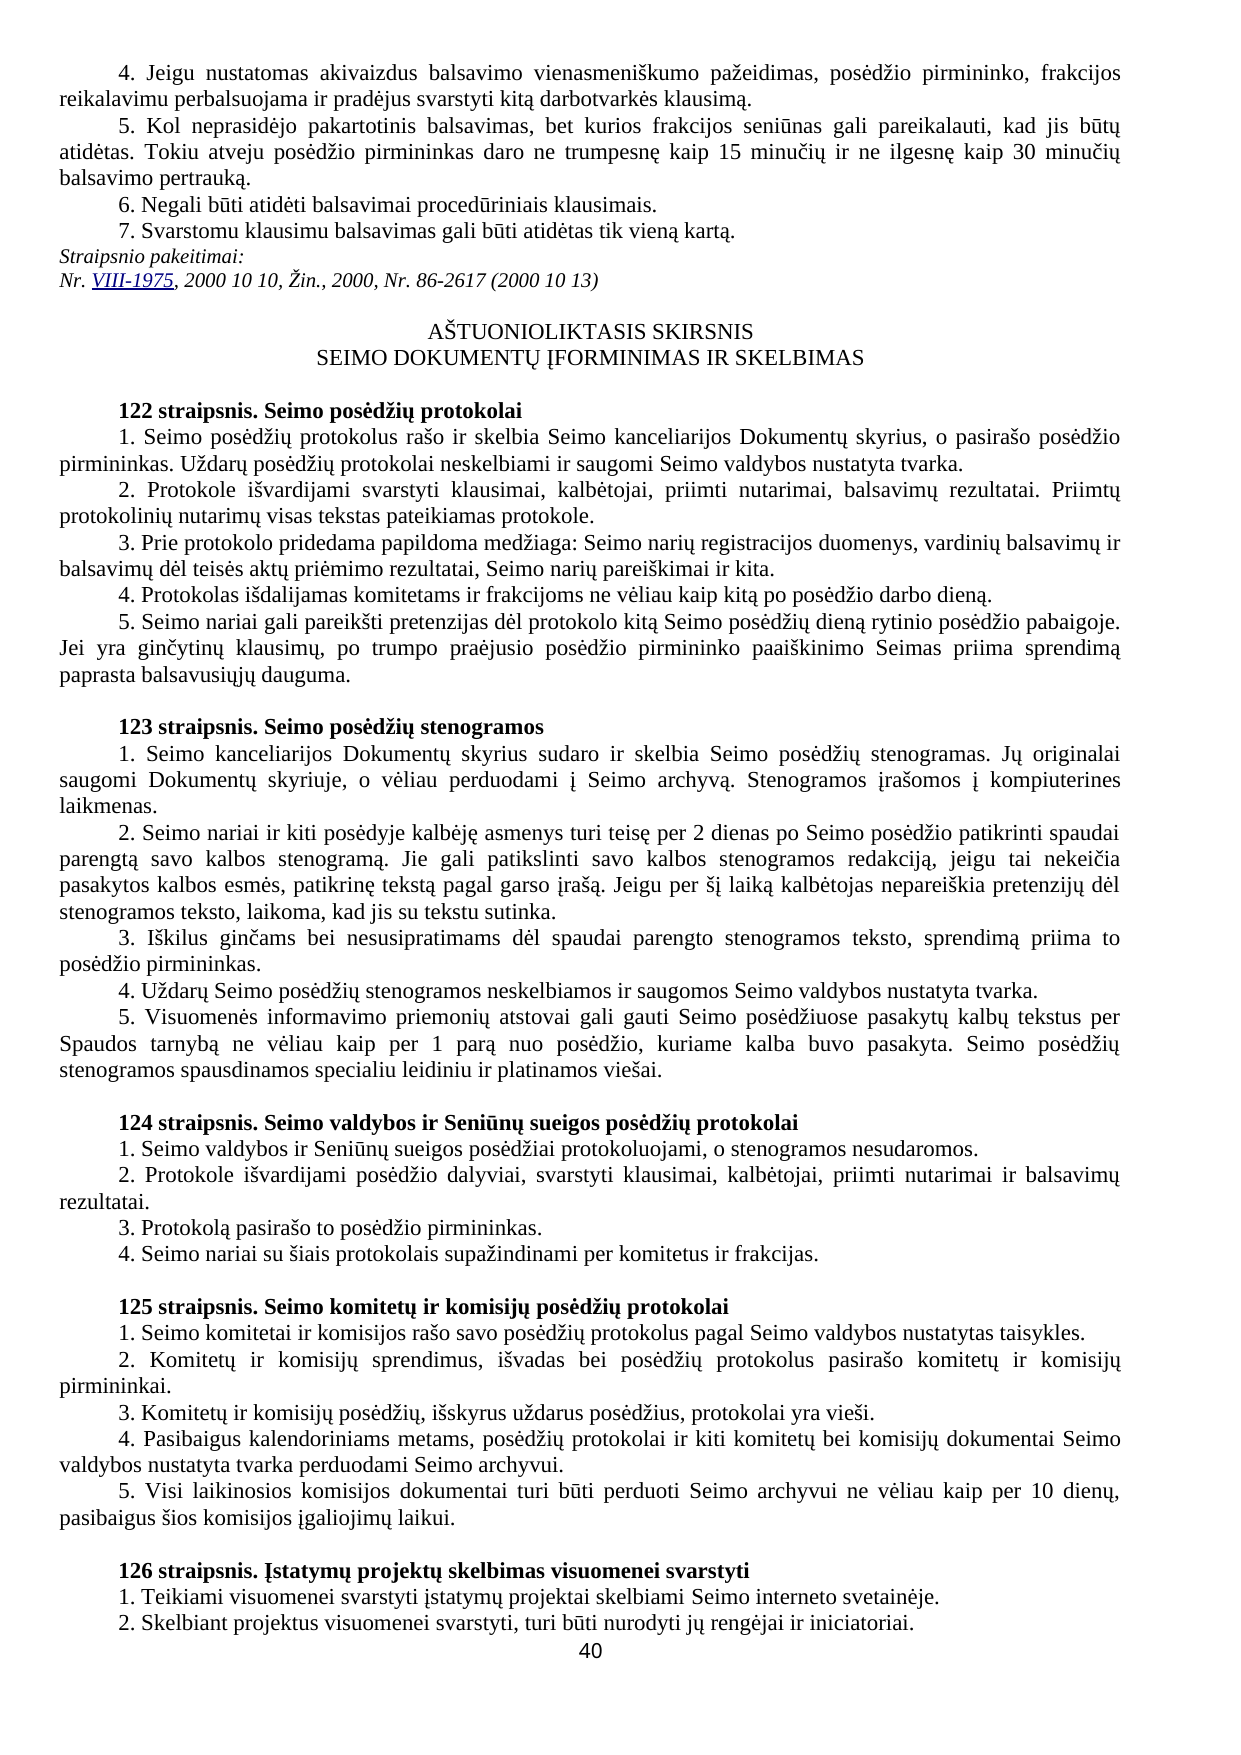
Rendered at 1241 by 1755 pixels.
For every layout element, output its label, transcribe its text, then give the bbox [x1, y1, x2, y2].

text 6. Negali būti atidėti balsavimai procedūriniais klausimais. [59, 191, 1122, 217]
text 2. Protokole išvardijami posėdžio dalyviai, svarstyti klausimai, kalbėtojai, priimti nutarimai ir balsavimų rezultatai. [59, 1161, 1122, 1214]
text 5. Visuomenės informavimo priemonių atstovai gali gauti Seimo posėdžiuose pasakytų kalbų tekstus per Spaudos tarnybą ne vėliau kaip per 1 parą nuo posėdžio, kuriame kalba buvo pasakyta. Seimo posėdžių stenogramos spausdinamos specialiu leidiniu ir platinamos viešai. [59, 1003, 1122, 1082]
text 122 straipsnis. Seimo posėdžių protokolai [59, 397, 1122, 423]
text 2. Skelbiant projektus visuomenei svarstyti, turi būti nurodyti jų rengėjai ir iniciatoriai. [59, 1609, 1122, 1636]
text 4. Jeigu nustatomas akivaizdus balsavimo vienasmeniškumo pažeidimas, posėdžio pirmininko, frakcijos reikalavimu perbalsuojama ir pradėjus svarstyti kitą darbotvarkės klausimą. [59, 59, 1122, 112]
text 1. Teikiami visuomenei svarstyti įstatymų projektai skelbiami Seimo interneto svetainėje. [59, 1583, 1122, 1609]
text 3. Prie protokolo pridedama papildoma medžiaga: Seimo narių registracijos duomenys, vardinių balsavimų ir balsavimų dėl teisės aktų priėmimo rezultatai, Seimo narių pareiškimai ir kita. [59, 529, 1122, 582]
text 5. Visi laikinosios komisijos dokumentai turi būti perduoti Seimo archyvui ne vėliau kaip per 10 dienų, pasibaigus šios komisijos įgaliojimų laikui. [59, 1478, 1122, 1530]
text 4. Seimo nariai su šiais protokolais supažindinami per komitetus ir frakcijas. [59, 1240, 1122, 1267]
text SEIMO DOKUMENTŲ ĮFORMINIMAS IR SKELBIMAS [59, 344, 1122, 371]
text 3. Protokolą pasirašo to posėdžio pirmininkas. [59, 1214, 1122, 1240]
text Straipsnio pakeitimai: [59, 243, 1122, 268]
text 2. Seimo nariai ir kiti posėdyje kalbėję asmenys turi teisę per 2 dienas po Seimo posėdžio patikrinti spaudai parengtą savo kalbos stenogramą. Jie gali patikslinti savo kalbos stenogramos redakciją, jeigu tai nekeičia pasakytos kalbos esmės, patikrinę tekstą pagal garso įrašą. Jeigu per šį laiką kalbėtojas nepareiškia pretenzijų dėl stenogramos teksto, laikoma, kad jis su tekstu sutinka. [59, 819, 1122, 924]
text 123 straipsnis. Seimo posėdžių stenogramos [59, 713, 1122, 740]
text Nr. VIII-1975, 2000 10 10, Žin., 2000, Nr. 86-2617 (2000 10 13) [59, 268, 1122, 292]
text 4. Uždarų Seimo posėdžių stenogramos neskelbiamos ir saugomos Seimo valdybos nustatyta tvarka. [59, 977, 1122, 1003]
text 2. Komitetų ir komisijų sprendimus, išvadas bei posėdžių protokolus pasirašo komitetų ir komisijų pirmininkai. [59, 1346, 1122, 1398]
text 4. Pasibaigus kalendoriniams metams, posėdžių protokolai ir kiti komitetų bei komisijų dokumentai Seimo valdybos nustatyta tvarka perduodami Seimo archyvui. [59, 1425, 1122, 1478]
text 3. Komitetų ir komisijų posėdžių, išskyrus uždarus posėdžius, protokolai yra vieši. [59, 1398, 1122, 1425]
text 1. Seimo valdybos ir Seniūnų sueigos posėdžiai protokoluojami, o stenogramos nesudaromos. [59, 1135, 1122, 1161]
text 5. Kol neprasidėjo pakartotinis balsavimas, bet kurios frakcijos seniūnas gali pareikalauti, kad jis būtų atidėtas. Tokiu atveju posėdžio pirmininkas daro ne trumpesnę kaip 15 minučių ir ne ilgesnę kaip 30 minučių balsavimo pertrauką. [59, 112, 1122, 191]
text 5. Seimo nariai gali pareikšti pretenzijas dėl protokolo kitą Seimo posėdžių dieną rytinio posėdžio pabaigoje. Jei yra ginčytinų klausimų, po trumpo praėjusio posėdžio pirmininko paaiškinimo Seimas priima sprendimą paprasta balsavusiųjų dauguma. [59, 608, 1122, 687]
text 1. Seimo komitetai ir komisijos rašo savo posėdžių protokolus pagal Seimo valdybos nustatytas taisykles. [59, 1319, 1122, 1346]
text 126 straipsnis. Įstatymų projektų skelbimas visuomenei svarstyti [59, 1557, 1122, 1583]
text 7. Svarstomu klausimu balsavimas gali būti atidėtas tik vieną kartą. [59, 217, 1122, 243]
text 3. Iškilus ginčams bei nesusipratimams dėl spaudai parengto stenogramos teksto, sprendimą priima to posėdžio pirmininkas. [59, 924, 1122, 977]
text 1. Seimo kanceliarijos Dokumentų skyrius sudaro ir skelbia Seimo posėdžių stenogramas. Jų originalai saugomi Dokumentų skyriuje, o vėliau perduodami į Seimo archyvą. Stenogramos įrašomos į kompiuterines laikmenas. [59, 740, 1122, 819]
text 4. Protokolas išdalijamas komitetams ir frakcijoms ne vėliau kaip kitą po posėdžio darbo dieną. [59, 582, 1122, 608]
text AŠTUONIOLIKTASIS SKIRSNIS [59, 318, 1122, 344]
text 1. Seimo posėdžių protokolus rašo ir skelbia Seimo kanceliarijos Dokumentų skyrius, o pasirašo posėdžio pirmininkas. Uždarų posėdžių protokolai neskelbiami ir saugomi Seimo valdybos nustatyta tvarka. [59, 423, 1122, 476]
text 124 straipsnis. Seimo valdybos ir Seniūnų sueigos posėdžių protokolai [59, 1109, 1122, 1135]
text 2. Protokole išvardijami svarstyti klausimai, kalbėtojai, priimti nutarimai, balsavimų rezultatai. Priimtų protokolinių nutarimų visas tekstas pateikiamas protokole. [59, 476, 1122, 529]
text 125 straipsnis. Seimo komitetų ir komisijų posėdžių protokolai [59, 1293, 1122, 1319]
